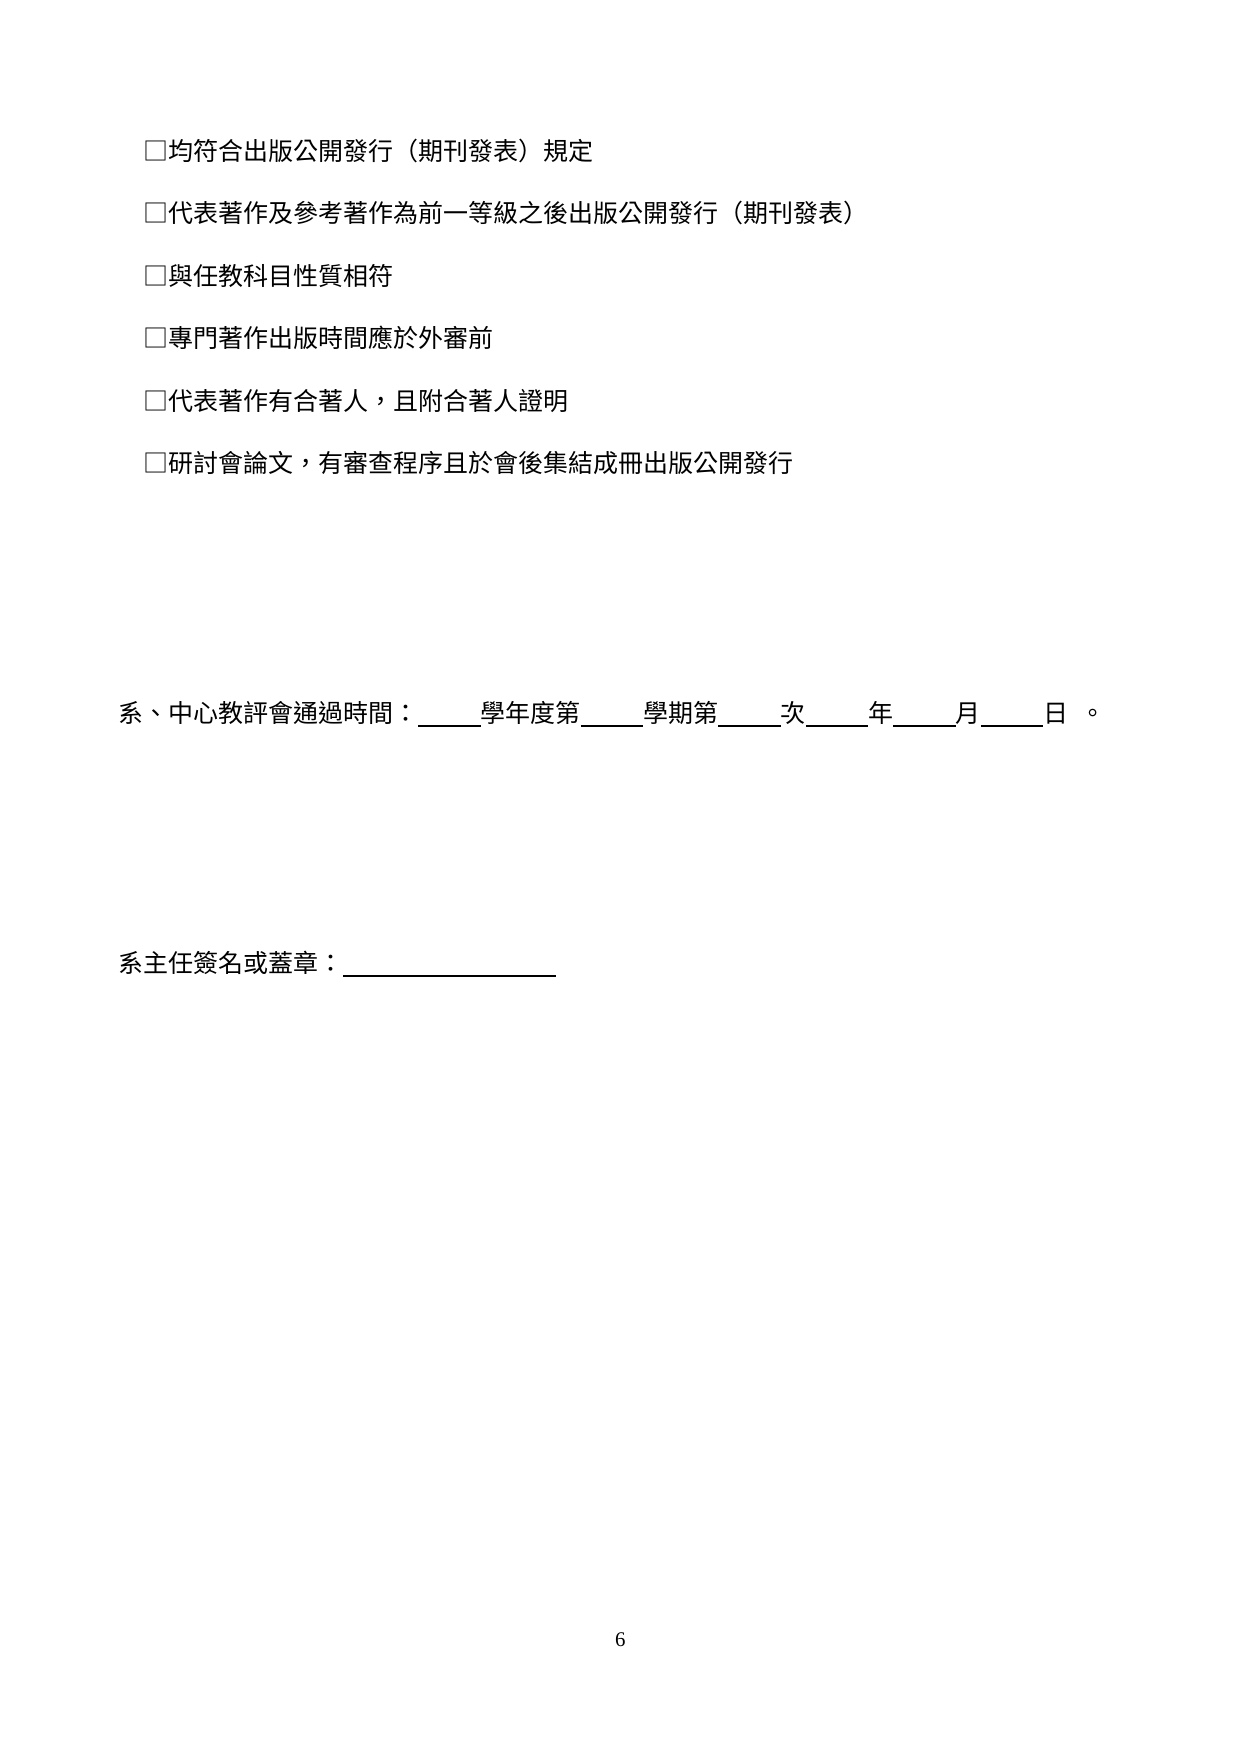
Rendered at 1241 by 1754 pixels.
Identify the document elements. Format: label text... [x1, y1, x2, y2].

text □與任教科目性質相符 [118, 233, 1122, 295]
text □研討會論文，有審查程序且於會後集結成冊出版公開發行 [118, 420, 1122, 483]
text □專門著作出版時間應於外審前 [118, 295, 1122, 358]
text □代表著作及參考著作為前一等級之後出版公開發行（期刊發表） [118, 170, 1122, 233]
text □均符合出版公開發行（期刊發表）規定 [118, 108, 1122, 170]
text 系主任簽名或蓋章： [118, 920, 1122, 983]
text 系、中心教評會通過時間： 學年度第 學期第 次 年 月 日 。 [118, 670, 1122, 733]
text □代表著作有合著人，且附合著人證明 [118, 358, 1122, 420]
